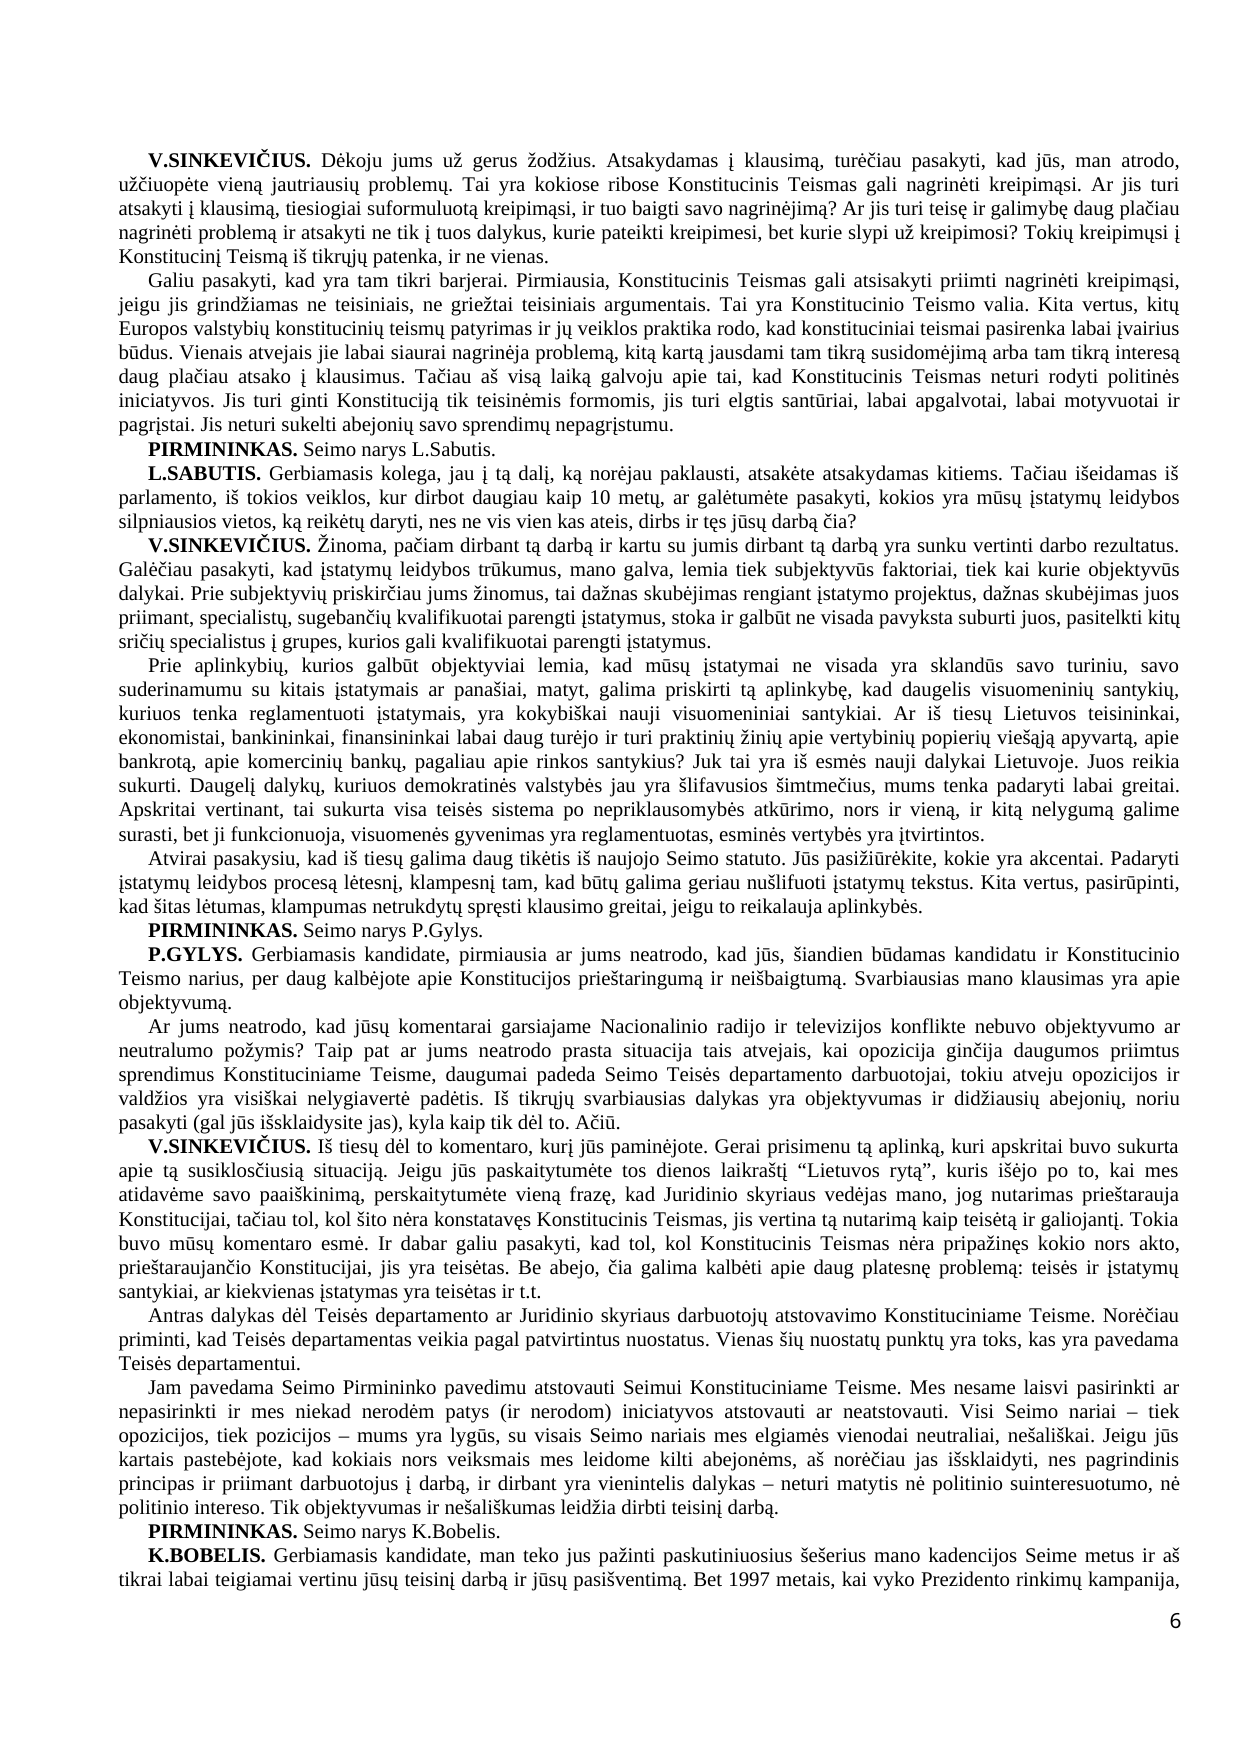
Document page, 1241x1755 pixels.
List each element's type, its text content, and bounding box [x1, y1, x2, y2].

text V.SINKEVIČIUS. Žinoma, pačiam dirbant tą darbą ir kartu su jumis dirbant tą darbą yra sunku vertinti darbo rezultatus. Galėčiau pasakyti, kad įstatymų leidybos trūkumus, mano galva, lemia tiek subjektyvūs faktoriai, tiek kai kurie objektyvūs dalykai. Prie subjektyvių priskirčiau jums žinomus, tai dažnas skubėjimas rengiant įstatymo projektus, dažnas skubėjimas juos priimant, specialistų, sugebančių kvalifikuotai parengti įstatymus, stoka ir galbūt ne visada pavyksta suburti juos, pasitelkti kitų sričių specialistus į grupes, kurios gali kvalifikuotai parengti įstatymus. [118, 533, 1181, 653]
text K.BOBELIS. Gerbiamasis kandidate, man teko jus pažinti paskutiniuosius šešerius mano kadencijos Seime metus ir aš tikrai labai teigiamai vertinu jūsų teisinį darbą ir jūsų pasišventimą. Bet 1997 metais, kai vyko Prezidento rinkimų kampanija, [118, 1543, 1181, 1591]
text PIRMININKAS. Seimo narys P.Gylys. [118, 918, 1181, 942]
text Atvirai pasakysiu, kad iš tiesų galima daug tikėtis iš naujojo Seimo statuto. Jūs pasižiūrėkite, kokie yra akcentai. Padaryti įstatymų leidybos procesą lėtesnį, klampesnį tam, kad būtų galima geriau nušlifuoti įstatymų tekstus. Kita vertus, pasirūpinti, kad šitas lėtumas, klampumas netrukdytų spręsti klausimo greitai, jeigu to reikalauja aplinkybės. [118, 846, 1181, 918]
text V.SINKEVIČIUS. Iš tiesų dėl to komentaro, kurį jūs paminėjote. Gerai prisimenu tą aplinką, kuri apskritai buvo sukurta apie tą susiklosčiusią situaciją. Jeigu jūs paskaitytumėte tos dienos laikraštį “Lietuvos rytą”, kuris išėjo po to, kai mes atidavėme savo paaiškinimą, perskaitytumėte vieną frazę, kad Juridinio skyriaus vedėjas mano, jog nutarimas prieštarauja Konstitucijai, tačiau tol, kol šito nėra konstatavęs Konstitucinis Teismas, jis vertina tą nutarimą kaip teisėtą ir galiojantį. Tokia buvo mūsų komentaro esmė. Ir dabar galiu pasakyti, kad tol, kol Konstitucinis Teismas nėra pripažinęs kokio nors akto, prieštaraujančio Konstitucijai, jis yra teisėtas. Be abejo, čia galima kalbėti apie daug platesnę problemą: teisės ir įstatymų santykiai, ar kiekvienas įstatymas yra teisėtas ir t.t. [118, 1134, 1181, 1303]
text PIRMININKAS. Seimo narys K.Bobelis. [118, 1519, 1181, 1543]
text Antras dalykas dėl Teisės departamento ar Juridinio skyriaus darbuotojų atstovavimo Konstituciniame Teisme. Norėčiau priminti, kad Teisės departamentas veikia pagal patvirtintus nuostatus. Vienas šių nuostatų punktų yra toks, kas yra pavedama Teisės departamentui. [118, 1303, 1181, 1375]
text Prie aplinkybių, kurios galbūt objektyviai lemia, kad mūsų įstatymai ne visada yra sklandūs savo turiniu, savo suderinamumu su kitais įstatymais ar panašiai, matyt, galima priskirti tą aplinkybę, kad daugelis visuomeninių santykių, kuriuos tenka reglamentuoti įstatymais, yra kokybiškai nauji visuomeniniai santykiai. Ar iš tiesų Lietuvos teisininkai, ekonomistai, bankininkai, finansininkai labai daug turėjo ir turi praktinių žinių apie vertybinių popierių viešąją apyvartą, apie bankrotą, apie komercinių bankų, pagaliau apie rinkos santykius? Juk tai yra iš esmės nauji dalykai Lietuvoje. Juos reikia sukurti. Daugelį dalykų, kuriuos demokratinės valstybės jau yra šlifavusios šimtmečius, mums tenka padaryti labai greitai. Apskritai vertinant, tai sukurta visa teisės sistema po nepriklausomybės atkūrimo, nors ir vieną, ir kitą nelygumą galime surasti, bet ji funkcionuoja, visuomenės gyvenimas yra reglamentuotas, esminės vertybės yra įtvirtintos. [118, 653, 1181, 846]
text PIRMININKAS. Seimo narys L.Sabutis. [118, 436, 1181, 461]
text Ar jums neatrodo, kad jūsų komentarai garsiajame Nacionalinio radijo ir televizijos konflikte nebuvo objektyvumo ar neutralumo požymis? Taip pat ar jums neatrodo prasta situacija tais atvejais, kai opozicija ginčija daugumos priimtus sprendimus Konstituciniame Teisme, daugumai padeda Seimo Teisės departamento darbuotojai, tokiu atveju opozicijos ir valdžios yra visiškai nelygiavertė padėtis. Iš tikrųjų svarbiausias dalykas yra objektyvumas ir didžiausių abejonių, noriu pasakyti (gal jūs išsklaidysite jas), kyla kaip tik dėl to. Ačiū. [118, 1014, 1181, 1134]
text Jam pavedama Seimo Pirmininko pavedimu atstovauti Seimui Konstituciniame Teisme. Mes nesame laisvi pasirinkti ar nepasirinkti ir mes niekad nerodėm patys (ir nerodom) iniciatyvos atstovauti ar neatstovauti. Visi Seimo nariai – tiek opozicijos, tiek pozicijos – mums yra lygūs, su visais Seimo nariais mes elgiamės vienodai neutraliai, nešališkai. Jeigu jūs kartais pastebėjote, kad kokiais nors veiksmais mes leidome kilti abejonėms, aš norėčiau jas išsklaidyti, nes pagrindinis principas ir priimant darbuotojus į darbą, ir dirbant yra vienintelis dalykas – neturi matytis nė politinio suinteresuotumo, nė politinio intereso. Tik objektyvumas ir nešališkumas leidžia dirbti teisinį darbą. [118, 1375, 1181, 1519]
text L.SABUTIS. Gerbiamasis kolega, jau į tą dalį, ką norėjau paklausti, atsakėte atsakydamas kitiems. Tačiau išeidamas iš parlamento, iš tokios veiklos, kur dirbot daugiau kaip 10 metų, ar galėtumėte pasakyti, kokios yra mūsų įstatymų leidybos silpniausios vietos, ką reikėtų daryti, nes ne vis vien kas ateis, dirbs ir tęs jūsų darbą čia? [118, 461, 1181, 533]
text Galiu pasakyti, kad yra tam tikri barjerai. Pirmiausia, Konstitucinis Teismas gali atsisakyti priimti nagrinėti kreipimąsi, jeigu jis grindžiamas ne teisiniais, ne griežtai teisiniais argumentais. Tai yra Konstitucinio Teismo valia. Kita vertus, kitų Europos valstybių konstitucinių teismų patyrimas ir jų veiklos praktika rodo, kad konstituciniai teismai pasirenka labai įvairius būdus. Vienais atvejais jie labai siaurai nagrinėja problemą, kitą kartą jausdami tam tikrą susidomėjimą arba tam tikrą interesą daug plačiau atsako į klausimus. Tačiau aš visą laiką galvoju apie tai, kad Konstitucinis Teismas neturi rodyti politinės iniciatyvos. Jis turi ginti Konstituciją tik teisinėmis formomis, jis turi elgtis santūriai, labai apgalvotai, labai motyvuotai ir pagrįstai. Jis neturi sukelti abejonių savo sprendimų nepagrįstumu. [118, 268, 1181, 436]
text P.GYLYS. Gerbiamasis kandidate, pirmiausia ar jums neatrodo, kad jūs, šiandien būdamas kandidatu ir Konstitucinio Teismo narius, per daug kalbėjote apie Konstitucijos prieštaringumą ir neišbaigtumą. Svarbiausias mano klausimas yra apie objektyvumą. [118, 942, 1181, 1014]
text V.SINKEVIČIUS. Dėkoju jums už gerus žodžius. Atsakydamas į klausimą, turėčiau pasakyti, kad jūs, man atrodo, užčiuopėte vieną jautriausių problemų. Tai yra kokiose ribose Konstitucinis Teismas gali nagrinėti kreipimąsi. Ar jis turi atsakyti į klausimą, tiesiogiai suformuluotą kreipimąsi, ir tuo baigti savo nagrinėjimą? Ar jis turi teisę ir galimybę daug plačiau nagrinėti problemą ir atsakyti ne tik į tuos dalykus, kurie pateikti kreipimesi, bet kurie slypi už kreipimosi? Tokių kreipimųsi į Konstitucinį Teismą iš tikrųjų patenka, ir ne vienas. [118, 148, 1181, 268]
